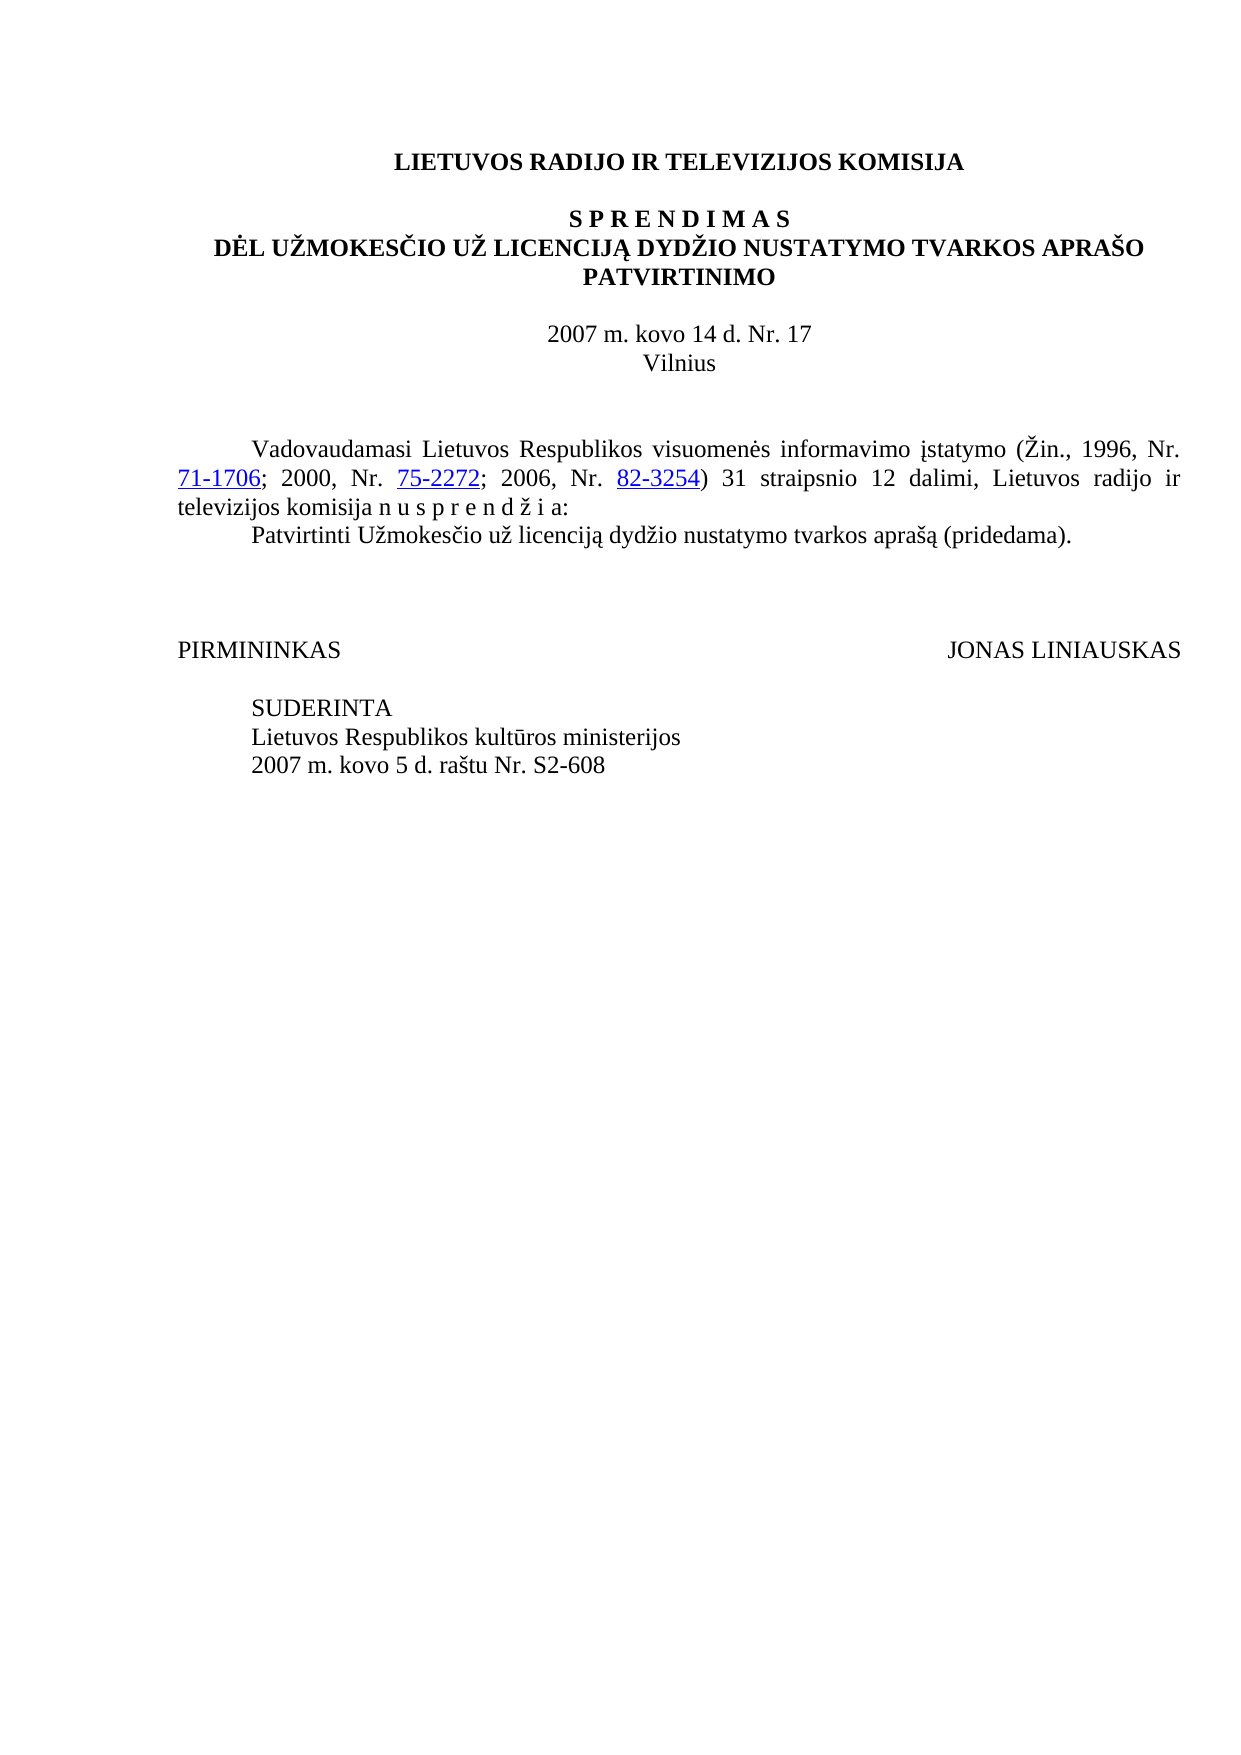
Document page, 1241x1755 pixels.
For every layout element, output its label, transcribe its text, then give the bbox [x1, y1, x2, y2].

text DĖL UŽMOKESČIO UŽ LICENCIJĄ DYDŽIO NUSTATYMO TVARKOS APRAŠO PATVIRTINIMO [177, 233, 1181, 291]
text SUDERINTA [177, 693, 1181, 722]
text PIRMININKAS JONAS LINIAUSKAS [177, 636, 1181, 664]
text Vadovaudamasi Lietuvos Respublikos visuomenės informavimo įstatymo (Žin., 1996, Nr. 71-1706; 2000, Nr. 75-2272; 2006, Nr. 82-3254) 31 straipsnio 12 dalimi, Lietuvos radijo ir televizijos komisija nusprendžia: [177, 434, 1181, 521]
text 2007 m. kovo 14 d. Nr. 17 [177, 319, 1181, 348]
text Vilnius [177, 348, 1181, 377]
text 2007 m. kovo 5 d. raštu Nr. S2-608 [177, 751, 1181, 779]
text Patvirtinti Užmokesčio už licenciją dydžio nustatymo tvarkos aprašą (pridedama). [177, 521, 1181, 549]
text Lietuvos Respublikos kultūros ministerijos [177, 722, 1181, 751]
text S P R E N D I M A S [177, 204, 1181, 233]
text LIETUVOS RADIJO IR TELEVIZIJOS KOMISIJA [177, 147, 1181, 176]
